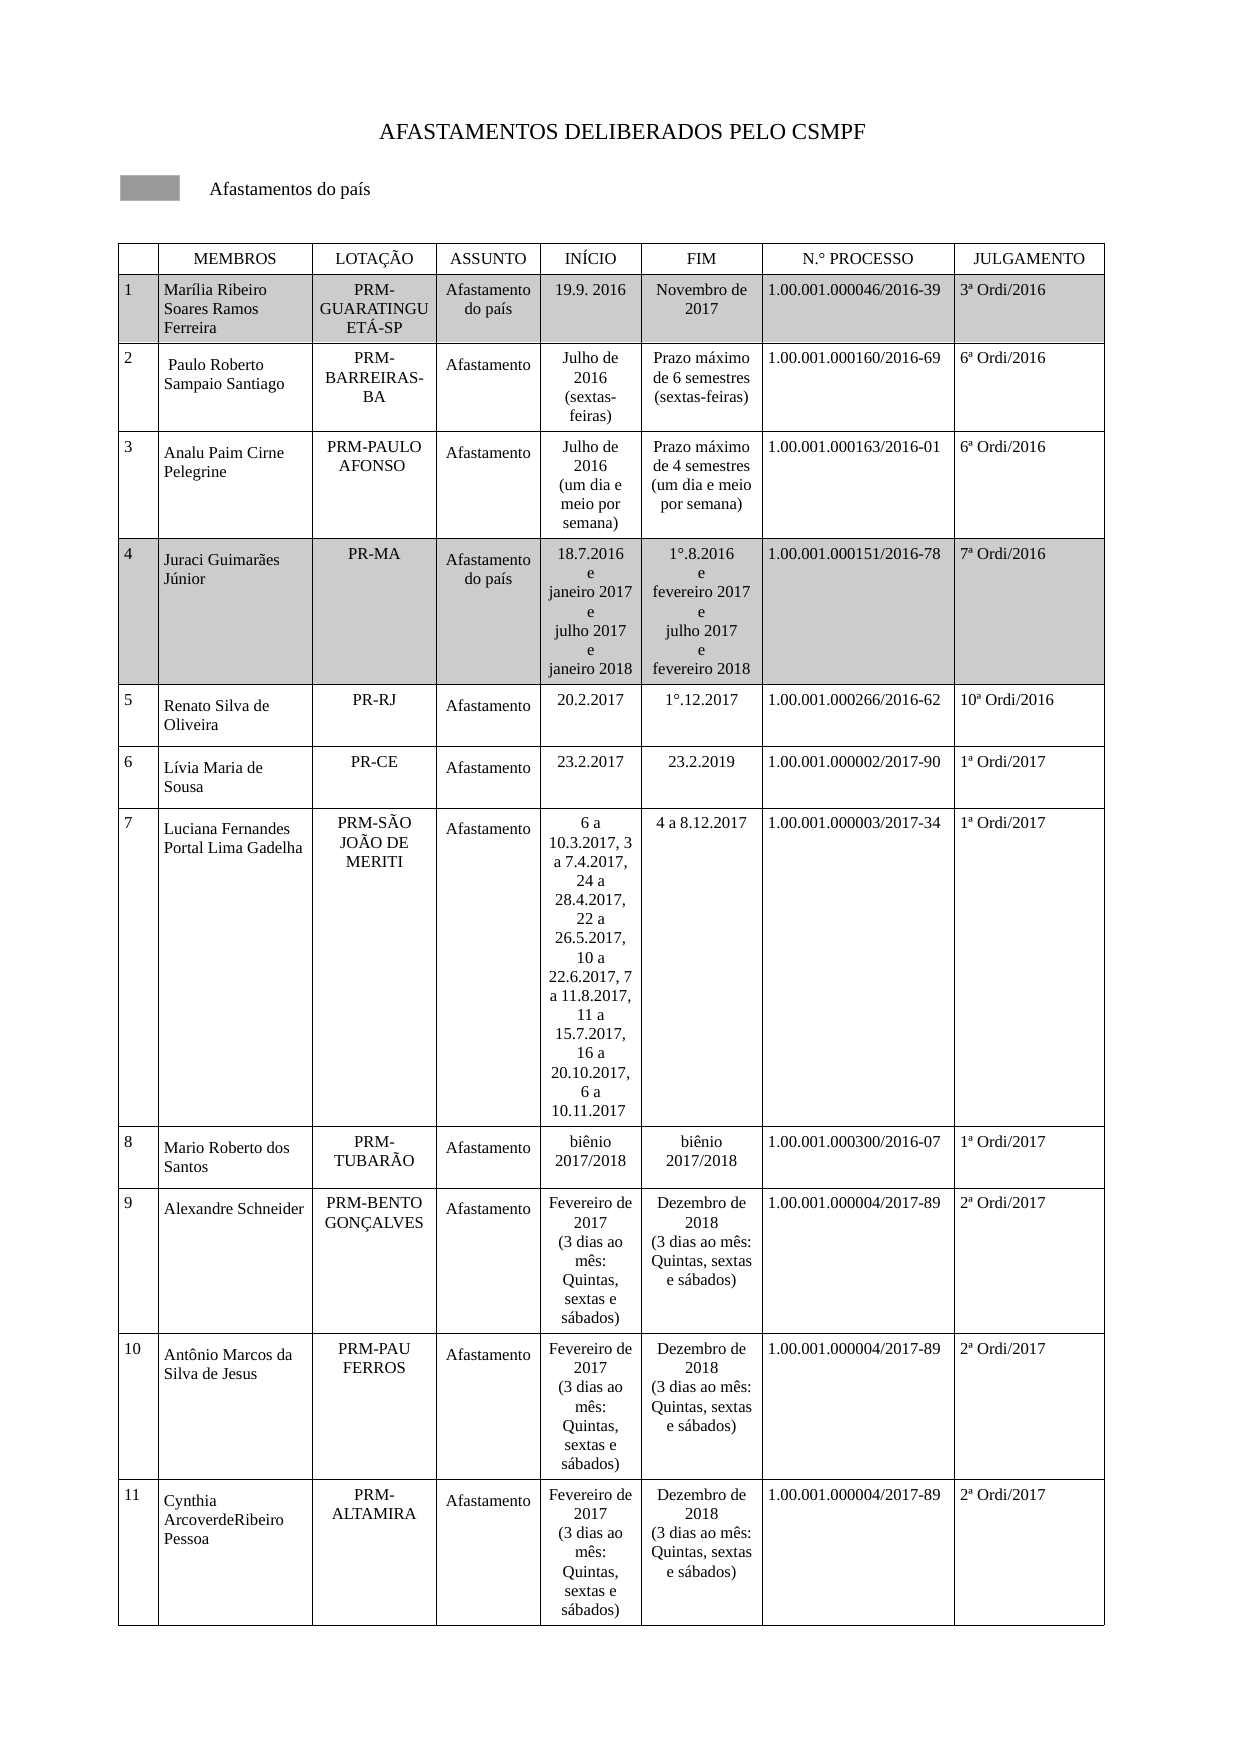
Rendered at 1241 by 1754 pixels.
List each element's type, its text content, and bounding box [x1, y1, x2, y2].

table_cell PRM-BENTO GONÇALVES [313, 1189, 436, 1333]
table_header LOTAÇÃO [313, 244, 436, 273]
table_cell Antônio Marcos da Silva de Jesus [159, 1334, 312, 1479]
table_cell Fevereiro de 2017 (3 dias ao mês: Quintas, sextas e sábados) [541, 1334, 641, 1479]
table_cell biênio 2017/2018 [642, 1127, 762, 1187]
table_cell Alexandre Schneider [159, 1189, 312, 1333]
table_cell Mario Roberto dos Santos [159, 1127, 312, 1187]
table_cell 1ª Ordi/2017 [955, 809, 1104, 1126]
table_cell Afastamento [437, 1334, 540, 1479]
table_cell PRM-GUARATINGUETÁ-SP [313, 275, 436, 342]
table_header ASSUNTO [437, 244, 540, 273]
table_header FIM [642, 244, 762, 273]
table_cell 7 [119, 809, 158, 1126]
table_cell biênio 2017/2018 [541, 1127, 641, 1187]
table_cell 3ª Ordi/2016 [955, 275, 1104, 342]
table_cell 7ª Ordi/2016 [955, 539, 1104, 684]
table_cell 6 [119, 747, 158, 807]
table_cell 2ª Ordi/2017 [955, 1189, 1104, 1333]
table_cell 18.7.2016 e janeiro 2017 e julho 2017 e janeiro 2018 [541, 539, 641, 684]
table_cell Luciana Fernandes Portal Lima Gadelha [159, 809, 312, 1126]
table_cell Afastamento [437, 1189, 540, 1333]
table_cell Afastamento do país [437, 275, 540, 342]
table_header INÍCIO [541, 244, 641, 273]
table_cell PR-MA [313, 539, 436, 684]
table_header MEMBROS [159, 244, 312, 273]
table_cell 9 [119, 1189, 158, 1333]
table_cell Dezembro de 2018 (3 dias ao mês: Quintas, sextas e sábados) [642, 1480, 762, 1624]
table_cell 1.00.001.000004/2017-89 [763, 1189, 954, 1333]
table_cell 2ª Ordi/2017 [955, 1480, 1104, 1624]
table_cell 1.00.001.000004/2017-89 [763, 1334, 954, 1479]
table_cell Afastamento [437, 344, 540, 431]
table_cell 1 [119, 275, 158, 342]
table_cell Julho de 2016 (sextas-feiras) [541, 344, 641, 431]
table_cell Prazo máximo de 6 semestres (sextas-feiras) [642, 344, 762, 431]
table_cell Afastamento do país [437, 539, 540, 684]
table_cell 8 [119, 1127, 158, 1187]
table_cell 1.00.001.000163/2016-01 [763, 432, 954, 538]
table_cell Renato Silva de Oliveira [159, 685, 312, 746]
table_cell 1.00.001.000151/2016-78 [763, 539, 954, 684]
table_cell PRM-PAU FERROS [313, 1334, 436, 1479]
table_cell Lívia Maria de Sousa [159, 747, 312, 807]
table_header [119, 244, 158, 273]
table_cell 1.00.001.000160/2016-69 [763, 344, 954, 431]
table_header N.° PROCESSO [763, 244, 954, 273]
table_cell 23.2.2019 [642, 747, 762, 807]
table_cell 6 a 10.3.2017, 3 a 7.4.2017, 24 a 28.4.2017, 22 a 26.5.2017, 10 a 22.6.2017, 7 a 11.8.2017, 11 a 15.7.2017, 16 a 20.10.2017, 6 a 10.11.2017 [541, 809, 641, 1126]
table_cell Julho de 2016 (um dia e meio por semana) [541, 432, 641, 538]
table_cell 1°.8.2016 e fevereiro 2017 e julho 2017 e fevereiro 2018 [642, 539, 762, 684]
table_cell Novembro de 2017 [642, 275, 762, 342]
table_cell PRM-BARREIRAS-BA [313, 344, 436, 431]
table_cell Prazo máximo de 4 semestres (um dia e meio por semana) [642, 432, 762, 538]
table_cell 2ª Ordi/2017 [955, 1334, 1104, 1479]
table_cell 5 [119, 685, 158, 746]
table_cell 1ª Ordi/2017 [955, 747, 1104, 807]
table_cell Analu Paim Cirne Pelegrine [159, 432, 312, 538]
table_cell PR-CE [313, 747, 436, 807]
table_cell Afastamento [437, 809, 540, 1126]
table_cell Fevereiro de 2017 (3 dias ao mês: Quintas, sextas e sábados) [541, 1480, 641, 1624]
table_cell PRM-ALTAMIRA [313, 1480, 436, 1624]
table_cell Dezembro de 2018 (3 dias ao mês: Quintas, sextas e sábados) [642, 1189, 762, 1333]
table_cell Paulo Roberto Sampaio Santiago [159, 344, 312, 431]
table_cell Afastamento [437, 432, 540, 538]
table_cell Fevereiro de 2017 (3 dias ao mês: Quintas, sextas e sábados) [541, 1189, 641, 1333]
table_cell Afastamento [437, 1480, 540, 1624]
table_cell PRM-SÃO JOÃO DE MERITI [313, 809, 436, 1126]
table_cell Marília Ribeiro Soares Ramos Ferreira [159, 275, 312, 342]
table_cell 3 [119, 432, 158, 538]
table_cell 6ª Ordi/2016 [955, 432, 1104, 538]
table_cell 10ª Ordi/2016 [955, 685, 1104, 746]
table_cell 1°.12.2017 [642, 685, 762, 746]
table_cell Afastamento [437, 1127, 540, 1187]
table_cell 1.00.001.000300/2016-07 [763, 1127, 954, 1187]
table_cell 4 a 8.12.2017 [642, 809, 762, 1126]
table_cell 1.00.001.000046/2016-39 [763, 275, 954, 342]
text AFASTAMENTOS DELIBERADOS PELO CSMPF [118, 118, 1122, 144]
table_cell PR-RJ [313, 685, 436, 746]
table_cell 2 [119, 344, 158, 431]
table_cell 6ª Ordi/2016 [955, 344, 1104, 431]
table_cell PRM-TUBARÃO [313, 1127, 436, 1187]
table_cell PRM-PAULO AFONSO [313, 432, 436, 538]
table_cell 1.00.001.000266/2016-62 [763, 685, 954, 746]
table_cell 10 [119, 1334, 158, 1479]
table_cell 1.00.001.000003/2017-34 [763, 809, 954, 1126]
table_cell Afastamento [437, 685, 540, 746]
table_cell 11 [119, 1480, 158, 1624]
table_header JULGAMENTO [955, 244, 1104, 273]
table_cell Cynthia ArcoverdeRibeiro Pessoa [159, 1480, 312, 1624]
table_cell Juraci Guimarães Júnior [159, 539, 312, 684]
table_cell 23.2.2017 [541, 747, 641, 807]
table_cell 19.9. 2016 [541, 275, 641, 342]
table_cell 1.00.001.000004/2017-89 [763, 1480, 954, 1624]
table_cell 20.2.2017 [541, 685, 641, 746]
text Afastamentos do país [180, 178, 1122, 199]
table_cell Dezembro de 2018 (3 dias ao mês: Quintas, sextas e sábados) [642, 1334, 762, 1479]
table_cell Afastamento [437, 747, 540, 807]
table_cell 1.00.001.000002/2017-90 [763, 747, 954, 807]
table_cell 4 [119, 539, 158, 684]
table_cell 1ª Ordi/2017 [955, 1127, 1104, 1187]
